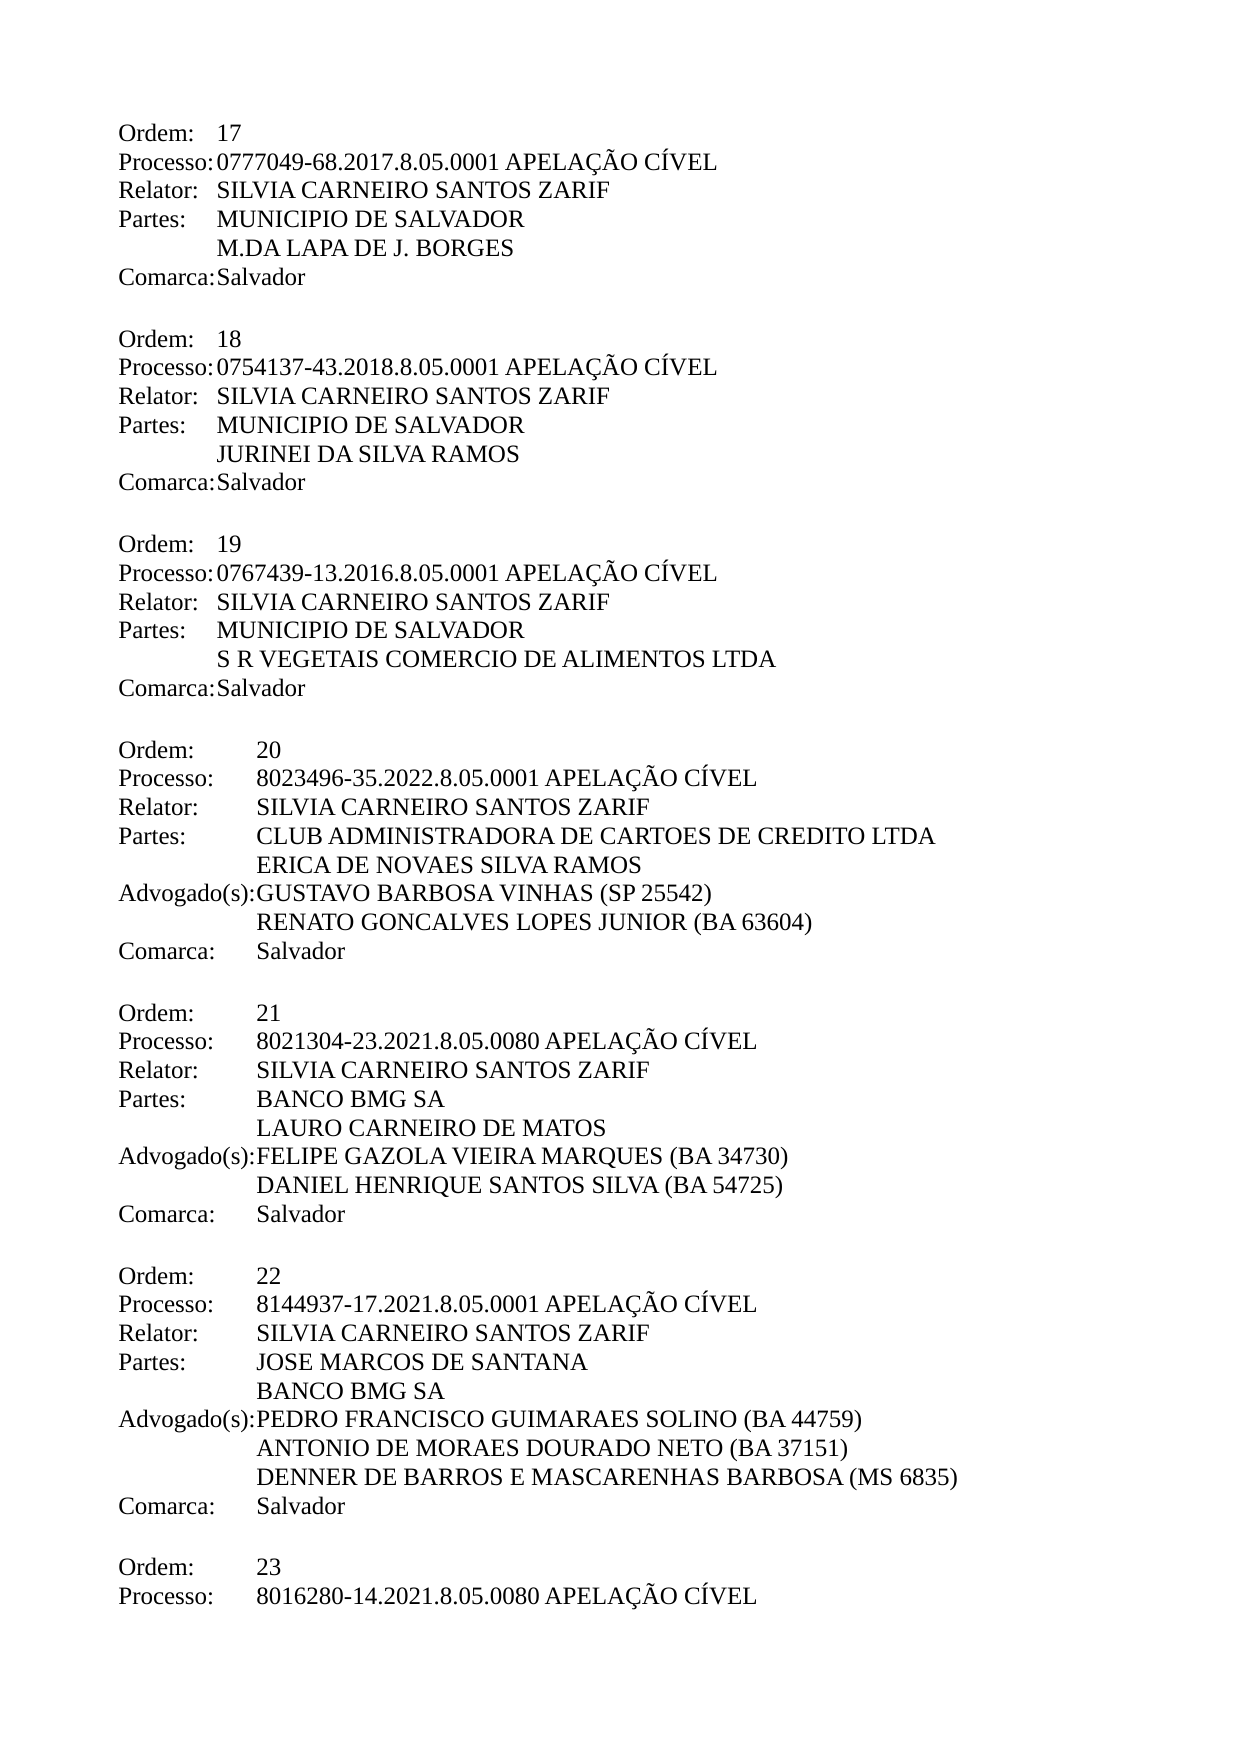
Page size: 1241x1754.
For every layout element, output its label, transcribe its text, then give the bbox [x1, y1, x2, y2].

table_cell Processo: [118, 1581, 256, 1610]
table_cell Partes: [118, 410, 216, 439]
table_cell Partes: [118, 1347, 256, 1376]
table_cell Salvador [216, 468, 722, 496]
table_cell [118, 644, 216, 673]
table_cell Partes: [118, 821, 256, 850]
table_cell Relator: [118, 792, 256, 821]
table_cell RENATO GONCALVES LOPES JUNIOR (BA 63604) [256, 907, 944, 936]
table_cell Relator: [118, 176, 216, 204]
table_cell DANIEL HENRIQUE SANTOS SILVA (BA 54725) [256, 1170, 796, 1199]
table_cell [118, 1113, 256, 1141]
table_cell 0777049-68.2017.8.05.0001 APELAÇÃO CÍVEL [216, 147, 722, 176]
table_header 22 [256, 1261, 963, 1289]
table_cell MUNICIPIO DE SALVADOR [216, 615, 782, 644]
table_cell JURINEI DA SILVA RAMOS [216, 439, 722, 467]
table_cell Advogado(s): [118, 1141, 256, 1170]
table_header 20 [256, 735, 944, 763]
table_cell JOSE MARCOS DE SANTANA [256, 1347, 963, 1376]
table_header Ordem: [118, 529, 216, 558]
table_cell SILVIA CARNEIRO SANTOS ZARIF [256, 1318, 963, 1347]
table_cell [118, 1462, 256, 1491]
table_cell Salvador [256, 1491, 963, 1519]
table_cell BANCO BMG SA [256, 1376, 963, 1404]
table_cell [118, 439, 216, 467]
table_cell 0767439-13.2016.8.05.0001 APELAÇÃO CÍVEL [216, 558, 782, 587]
table_cell BANCO BMG SA [256, 1084, 796, 1113]
table_cell Processo: [118, 764, 256, 792]
table_cell Processo: [118, 147, 216, 176]
table_cell GUSTAVO BARBOSA VINHAS (SP 25542) [256, 879, 944, 907]
table_cell PEDRO FRANCISCO GUIMARAES SOLINO (BA 44759) [256, 1405, 963, 1433]
table_header Ordem: [118, 118, 216, 147]
table_cell 8023496-35.2022.8.05.0001 APELAÇÃO CÍVEL [256, 764, 944, 792]
table_cell FELIPE GAZOLA VIEIRA MARQUES (BA 34730) [256, 1141, 796, 1170]
table_header Ordem: [118, 1553, 256, 1581]
table_cell MUNICIPIO DE SALVADOR [216, 410, 722, 439]
table_cell [118, 1433, 256, 1462]
table_cell Partes: [118, 615, 216, 644]
table_cell Processo: [118, 558, 216, 587]
table_cell 0754137-43.2018.8.05.0001 APELAÇÃO CÍVEL [216, 353, 722, 381]
table_cell SILVIA CARNEIRO SANTOS ZARIF [256, 792, 944, 821]
table_cell S R VEGETAIS COMERCIO DE ALIMENTOS LTDA [216, 644, 782, 673]
table_cell Comarca: [118, 1199, 256, 1228]
table_cell SILVIA CARNEIRO SANTOS ZARIF [216, 587, 782, 615]
table_header Ordem: [118, 735, 256, 763]
table_cell MUNICIPIO DE SALVADOR [216, 204, 722, 233]
table_cell Salvador [256, 1199, 796, 1228]
table_cell Partes: [118, 204, 216, 233]
table_cell Comarca: [118, 262, 216, 291]
table_cell [118, 850, 256, 878]
table_cell SILVIA CARNEIRO SANTOS ZARIF [216, 176, 722, 204]
table_cell Relator: [118, 1318, 256, 1347]
table_cell LAURO CARNEIRO DE MATOS [256, 1113, 796, 1141]
table_header 23 [256, 1553, 963, 1581]
table_cell Partes: [118, 1084, 256, 1113]
table_cell Processo: [118, 353, 216, 381]
table_cell Comarca: [118, 1491, 256, 1519]
table_cell Comarca: [118, 468, 216, 496]
table_cell 8144937-17.2021.8.05.0001 APELAÇÃO CÍVEL [256, 1290, 963, 1318]
table_header 18 [216, 324, 722, 352]
table_cell DENNER DE BARROS E MASCARENHAS BARBOSA (MS 6835) [256, 1462, 963, 1491]
table_cell [118, 907, 256, 936]
table_header Ordem: [118, 1261, 256, 1289]
table_cell [118, 1376, 256, 1404]
table_header 21 [256, 998, 796, 1026]
table_cell ANTONIO DE MORAES DOURADO NETO (BA 37151) [256, 1433, 963, 1462]
table_cell Advogado(s): [118, 879, 256, 907]
table_cell 8016280-14.2021.8.05.0080 APELAÇÃO CÍVEL [256, 1581, 963, 1610]
table_cell Salvador [256, 936, 944, 965]
table_header 17 [216, 118, 722, 147]
table_cell CLUB ADMINISTRADORA DE CARTOES DE CREDITO LTDA [256, 821, 944, 850]
table_header Ordem: [118, 998, 256, 1026]
table_cell Advogado(s): [118, 1405, 256, 1433]
table_cell Relator: [118, 381, 216, 410]
table_header Ordem: [118, 324, 216, 352]
table_cell Salvador [216, 262, 722, 291]
table_cell Relator: [118, 587, 216, 615]
table_header 19 [216, 529, 782, 558]
table_cell SILVIA CARNEIRO SANTOS ZARIF [216, 381, 722, 410]
table_cell M.DA LAPA DE J. BORGES [216, 233, 722, 262]
table_cell [118, 233, 216, 262]
table_cell ERICA DE NOVAES SILVA RAMOS [256, 850, 944, 878]
table_cell Processo: [118, 1290, 256, 1318]
table_cell [118, 1170, 256, 1199]
table_cell Salvador [216, 673, 782, 702]
table_cell Relator: [118, 1055, 256, 1084]
table_cell Processo: [118, 1026, 256, 1055]
table_cell Comarca: [118, 673, 216, 702]
table_cell 8021304-23.2021.8.05.0080 APELAÇÃO CÍVEL [256, 1026, 796, 1055]
table_cell Comarca: [118, 936, 256, 965]
table_cell SILVIA CARNEIRO SANTOS ZARIF [256, 1055, 796, 1084]
